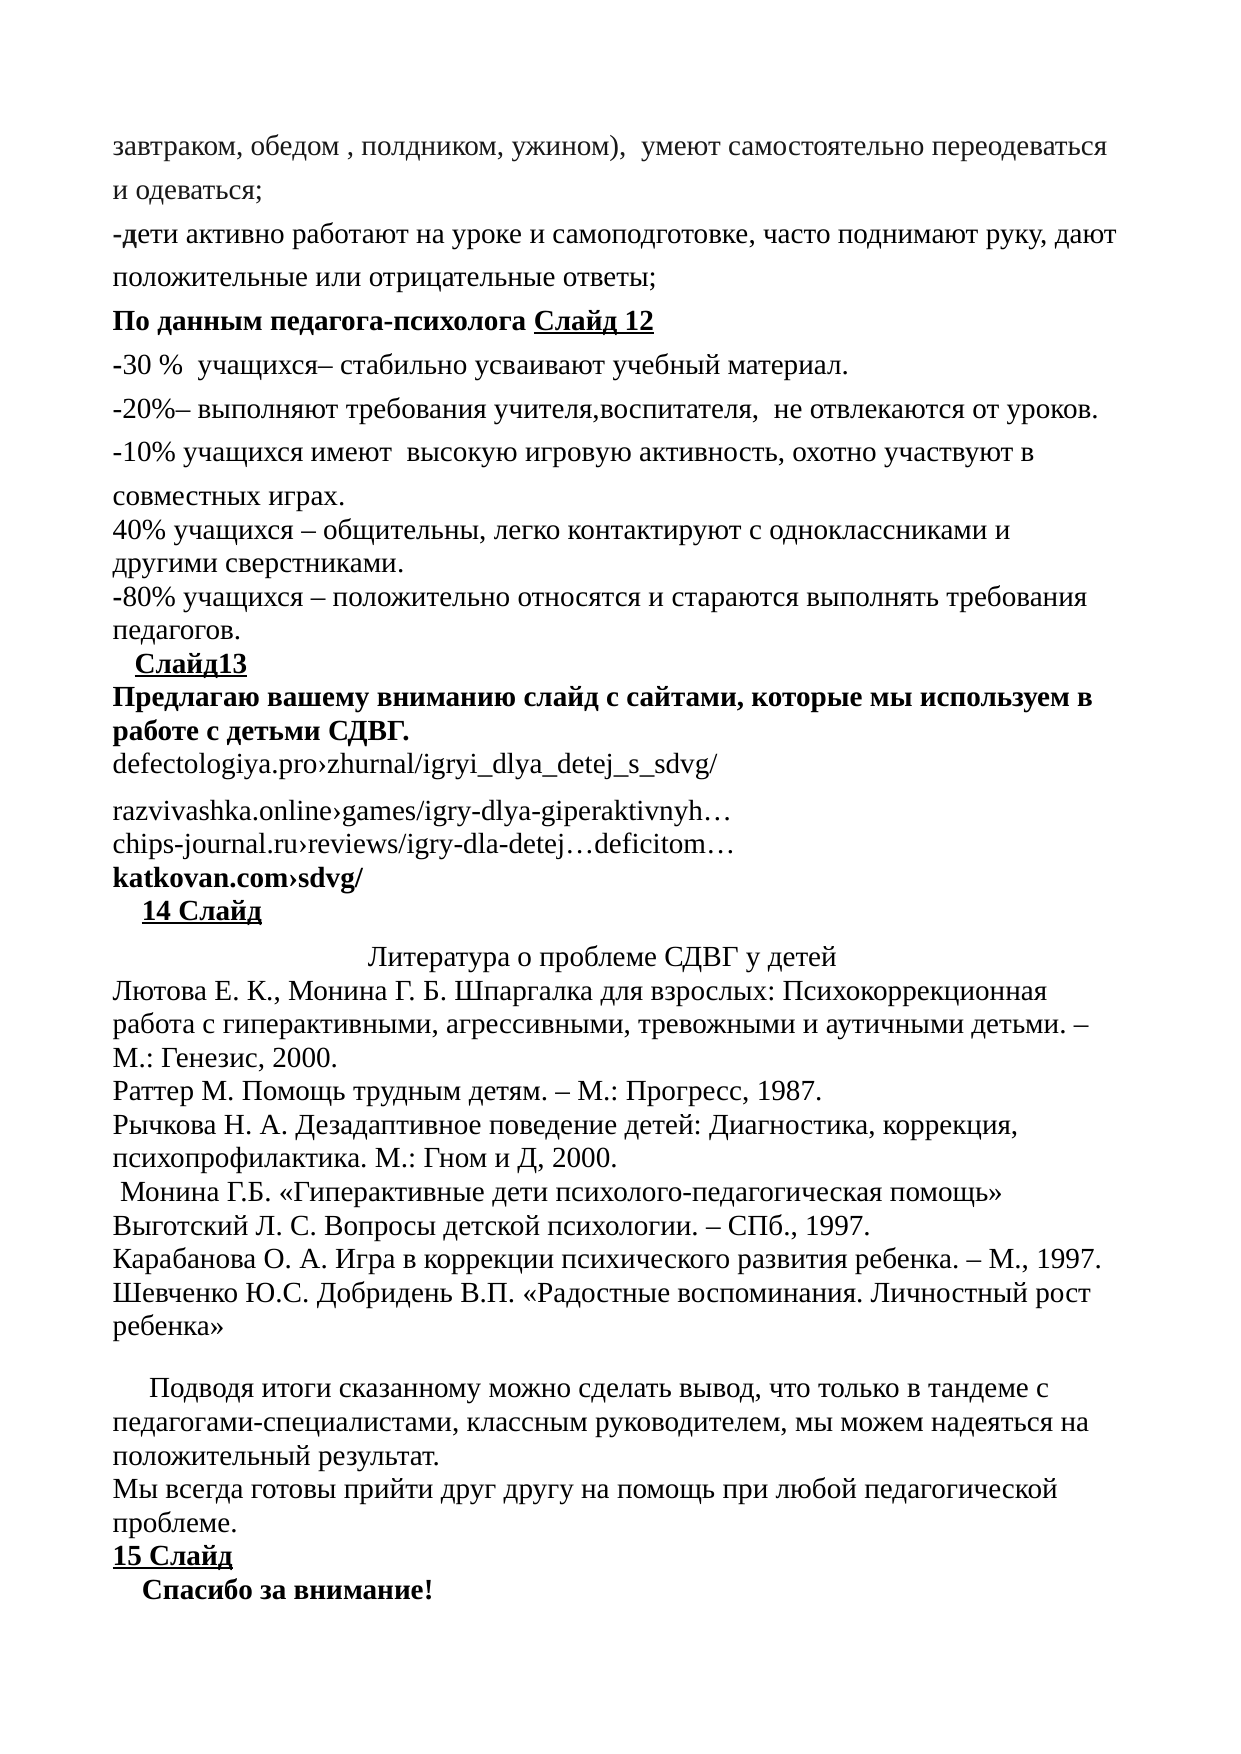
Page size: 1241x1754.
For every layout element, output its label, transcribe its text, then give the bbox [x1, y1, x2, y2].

text -20%– выполняют требования учителя,воспитателя, не отвлекаются от уроков. [112, 381, 1122, 424]
text Слайд13 [112, 646, 1122, 679]
text Рычкова Н. А. Дезадаптивное поведение детей: Диагностика, коррекция, психопрофилактика. М.: Гном и Д, 2000. [112, 1107, 1122, 1174]
text Предлагаю вашему вниманию слайд с сайтами, которые мы используем в работе с детьми СДВГ. [112, 679, 1122, 747]
text Монина Г.Б. «Гиперактивные дети психолого-педагогическая помощь» [112, 1174, 1122, 1208]
text defectologiya.pro›zhurnal/igryi_dlya_detej_s_sdvg/ [112, 747, 1122, 780]
text katkovan.com›sdvg/ [112, 860, 1122, 893]
text Подводя итоги сказанному можно сделать вывод, что только в тандеме с педагогами-специалистами, классным руководителем, мы можем надеяться на положительный результат. [112, 1371, 1122, 1471]
text 40% учащихся – общительны, легко контактируют с одноклассниками и другими сверстниками. [112, 512, 1122, 579]
text завтраком, обедом , полдником, ужином), умеют самостоятельно переодеваться и одеваться; [112, 118, 1122, 206]
text -30 % учащихся– стабильно усваивают учебный материал. [112, 337, 1122, 381]
text -80% учащихся – положительно относятся и стараются выполнять требования педагогов. [112, 579, 1122, 646]
text Шевченко Ю.С. Добридень В.П. «Радостные воспоминания. Личностный рост ребенка» [112, 1275, 1122, 1342]
text Карабанова О. А. Игра в коррекции психического развития ребенка. – М., 1997. [112, 1241, 1122, 1275]
text 14 Слайд [112, 893, 1122, 927]
text -дети активно работают на уроке и самоподготовке, часто поднимают руку, дают положительные или отрицательные ответы; [112, 206, 1122, 293]
text razvivashka.online›games/igry-dlya-giperaktivnyh… [112, 793, 1122, 826]
text 15 Слайд Спасибо за внимание! [112, 1538, 1122, 1605]
text Лютова Е. К., Монина Г. Б. Шпаргалка для взрослых: Психокоррекционная работа с гиперактивными, агрессивными, тревожными и аутичными детьми. – М.: Генезис, 2000. [112, 973, 1122, 1073]
text Мы всегда готовы прийти друг другу на помощь при любой педагогической проблеме. [112, 1471, 1122, 1538]
text chips-journal.ru›reviews/igry-dla-detej…deficitom… [112, 826, 1122, 860]
text -10% учащихся имеют высокую игровую активность, охотно участвуют в совместных играх. [112, 424, 1122, 512]
text Выготский Л. С. Вопросы детской психологии. – СПб., 1997. [112, 1208, 1122, 1241]
text Раттер М. Помощь трудным детям. – М.: Прогресс, 1987. [112, 1073, 1122, 1107]
text По данным педагога-психолога Слайд 12 [112, 293, 1122, 337]
text Литература о проблеме СДВГ у детей [112, 939, 1122, 973]
